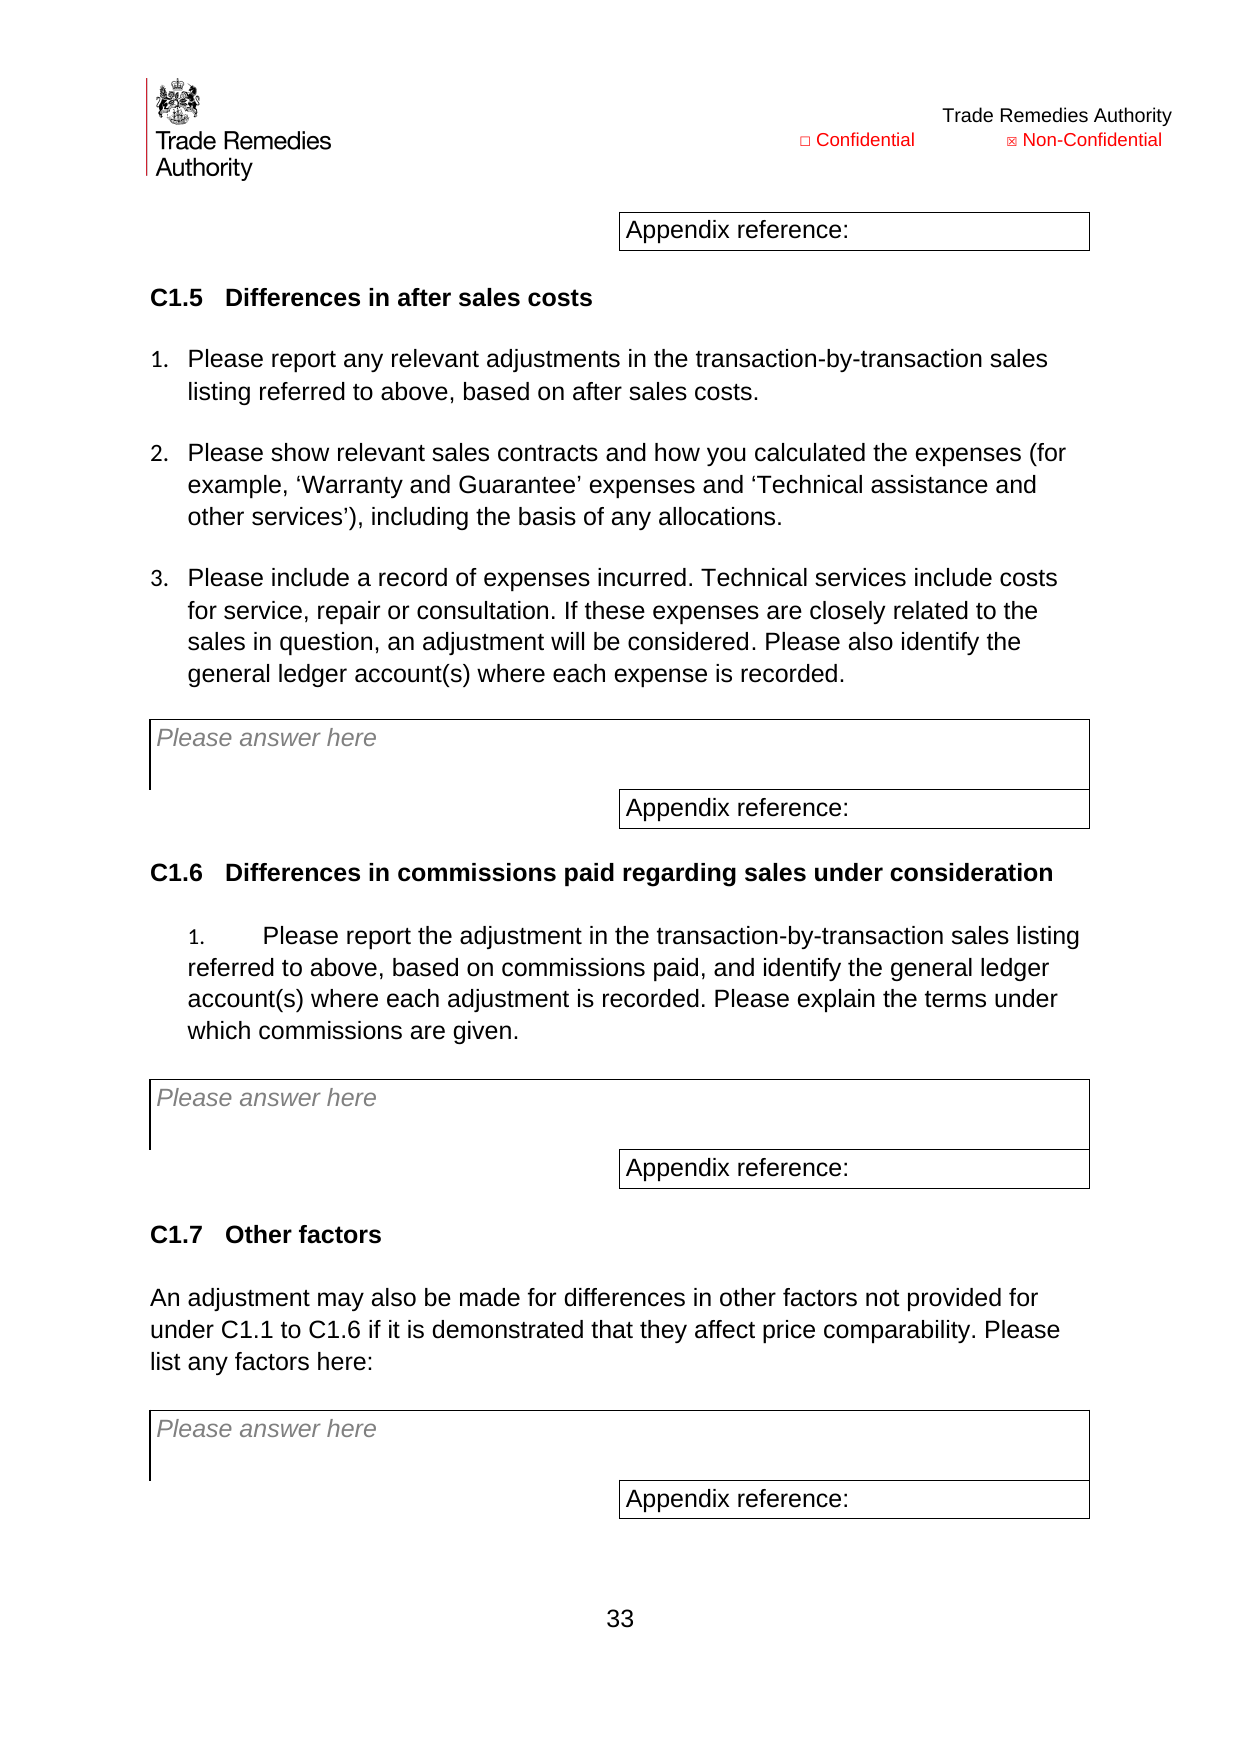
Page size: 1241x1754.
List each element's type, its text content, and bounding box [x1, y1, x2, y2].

table_header Please answer here [151, 1080, 1089, 1149]
table_header Please answer here [151, 1411, 1089, 1479]
list Please include a record of expenses incurred. Technical services include costs for service, repair or consultation. If these expenses are closely related to the sales in question, an adjustment will be considered. Please also identify the general ledger account(s) where each expense is recorded. [150, 562, 1090, 688]
table_cell Appendix reference: [620, 790, 1089, 828]
table_cell [150, 213, 619, 250]
list Please report any relevant adjustments in the transaction-by-transaction sales listing referred to above, based on after sales costs. [150, 343, 1090, 405]
table_cell [150, 790, 619, 828]
list Please report the adjustment in the transaction-by-transaction sales listing referred to above, based on commissions paid, and identify the general ledger account(s) where each adjustment is recorded. Please explain the terms under which commissions are given. [187, 921, 1090, 1045]
subtitle C1.6 Differences in commissions paid regarding sales under consideration [150, 858, 1090, 887]
table_header Please answer here [151, 720, 1089, 789]
table_cell Appendix reference: [620, 213, 1089, 250]
subtitle C1.7 Other factors [150, 1220, 1090, 1249]
table_cell [150, 1481, 619, 1518]
list Please show relevant sales contracts and how you calculated the expenses (for example, ‘Warranty and Guarantee’ expenses and ‘Technical assistance and other services’), including the basis of any allocations. [150, 437, 1090, 531]
text An adjustment may also be made for differences in other factors not provided for under C1.1 to C1.6 if it is demonstrated that they affect price comparability. Please list any factors here: [150, 1283, 1090, 1375]
table_cell Appendix reference: [620, 1150, 1089, 1188]
subtitle C1.5 Differences in after sales costs [150, 283, 1090, 311]
table_cell Appendix reference: [620, 1481, 1089, 1518]
table_cell [150, 1150, 619, 1188]
